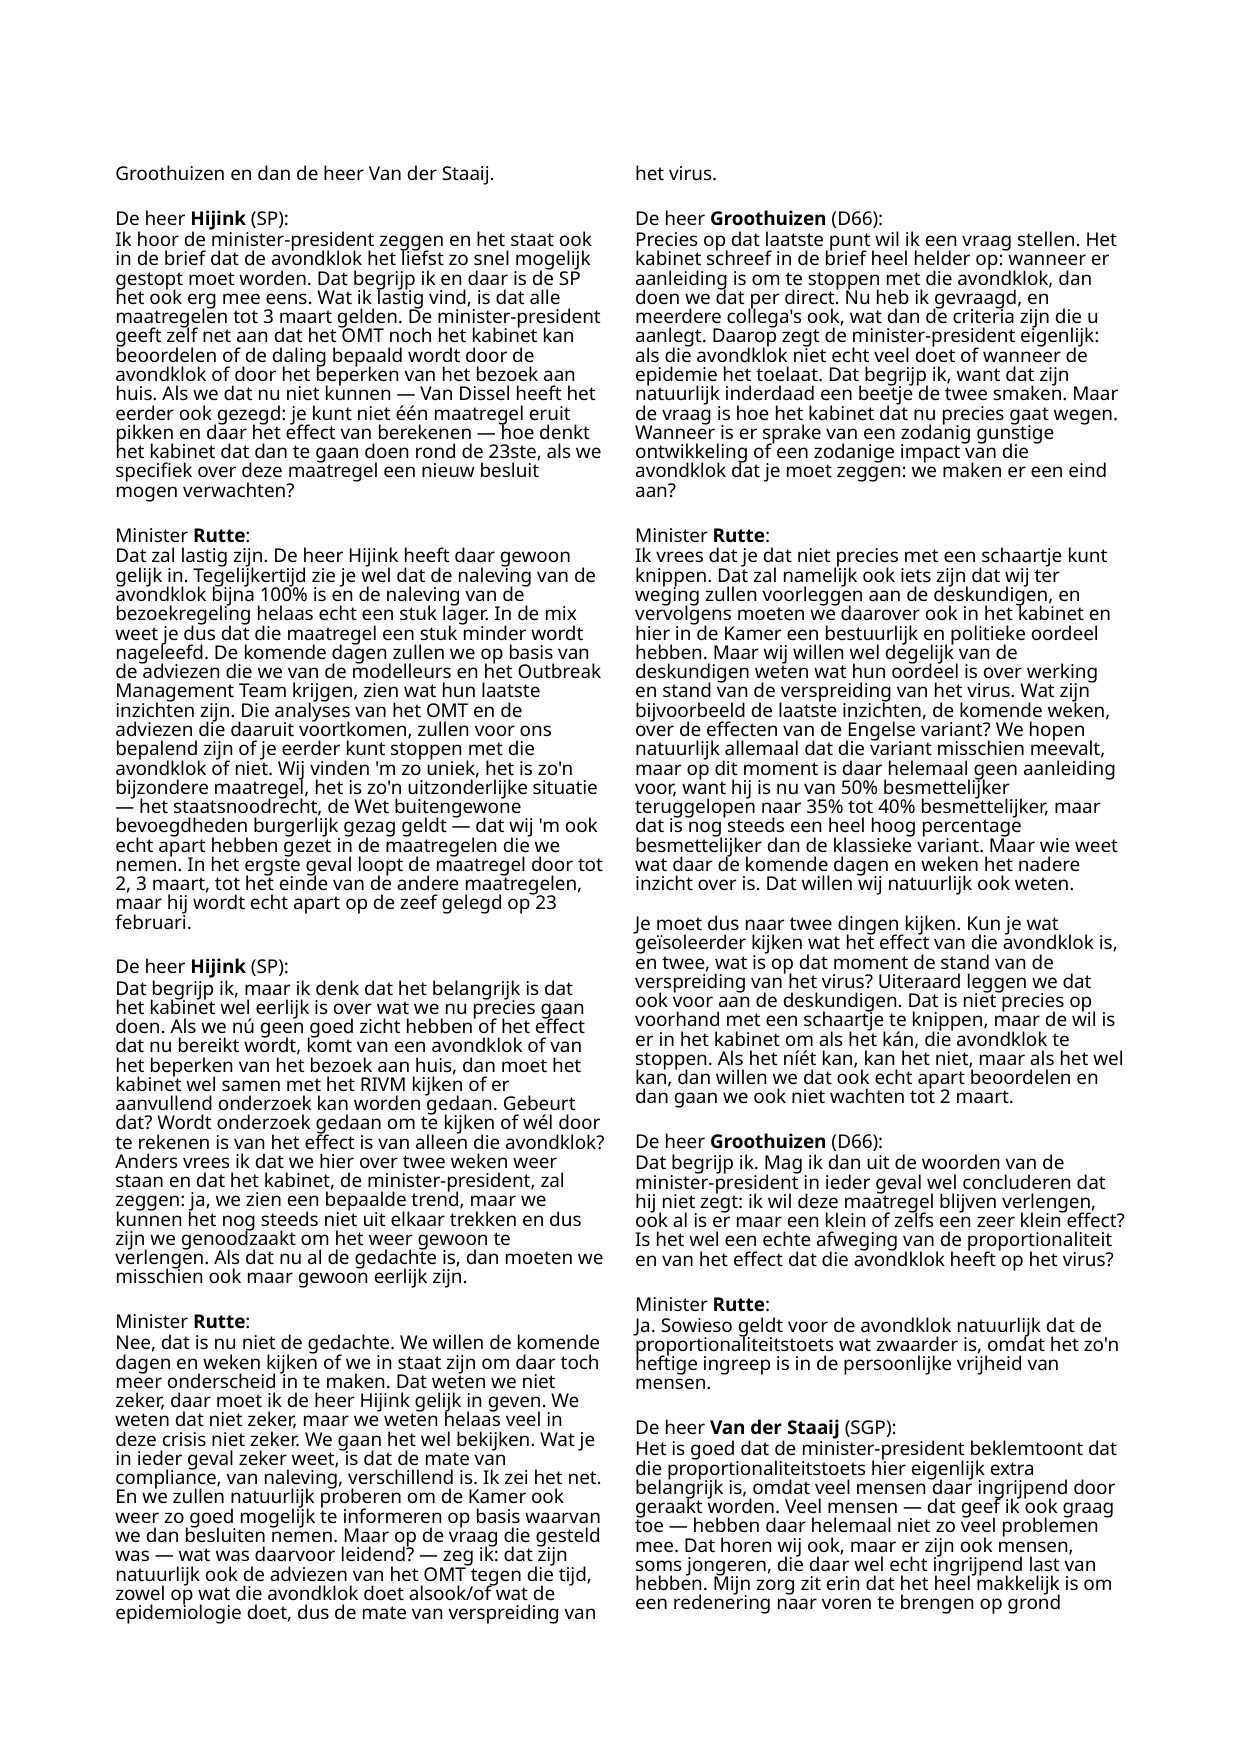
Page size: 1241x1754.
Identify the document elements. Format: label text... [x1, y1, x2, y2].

text Precies op dat laatste punt wil ik een vraag stellen. Het kabinet schreef in de brief heel helder op: wanneer er aanleiding is om te stoppen met die avondklok, dan doen we dat per direct. Nu heb ik gevraagd, en meerdere collega's ook, wat dan de criteria zijn die u aanlegt. Daarop zegt de minister-president eigenlijk: als die avondklok niet echt veel doet of wanneer de epidemie het toelaat. Dat begrijp ik, want dat zijn natuurlijk inderdaad een beetje de twee smaken. Maar de vraag is hoe het kabinet dat nu precies gaat wegen. Wanneer is er sprake van een zodanig gunstige ontwikkeling of een zodanige impact van die avondklok dat je moet zeggen: we maken er een eind aan? [635, 231, 1125, 501]
text Groothuizen en dan de heer Van der Staaij. [115, 165, 605, 184]
text Dat begrijp ik, maar ik denk dat het belangrijk is dat het kabinet wel eerlijk is over wat we nu precies gaan doen. Als we nú geen goed zicht hebben of het effect dat nu bereikt wordt, komt van een avondklok of van het beperken van het bezoek aan huis, dan moet het kabinet wel samen met het RIVM kijken of er aanvullend onderzoek kan worden gedaan. Gebeurt dat? Wordt onderzoek gedaan om te kijken of wél door te rekenen is van het effect is van alleen die avondklok? Anders vrees ik dat we hier over twee weken weer staan en dat het kabinet, de minister-president, zal zeggen: ja, we zien een bepaalde trend, maar we kunnen het nog steeds niet uit elkaar trekken en dus zijn we genoodzaakt om het weer gewoon te verlengen. Als dat nu al de gedachte is, dan moeten we misschien ook maar gewoon eerlijk zijn. [115, 979, 605, 1288]
text Minister Rutte: [635, 522, 1125, 547]
text Dat zal lastig zijn. De heer Hijink heeft daar gewoon gelijk in. Tegelijkertijd zie je wel dat de naleving van de avondklok bijna 100% is en de naleving van de bezoekregeling helaas echt een stuk lager. In de mix weet je dus dat die maatregel een stuk minder wordt nageleefd. De komende dagen zullen we op basis van de adviezen die we van de modelleurs en het Outbreak Management Team krijgen, zien wat hun laatste inzichten zijn. Die analyses van het OMT en de adviezen die daaruit voortkomen, zullen voor ons bepalend zijn of je eerder kunt stoppen met die avondklok of niet. Wij vinden 'm zo uniek, het is zo'n bijzondere maatregel, het is zo'n uitzonderlijke situatie — het staatsnoodrecht, de Wet buitengewone bevoegdheden burgerlijk gezag geldt — dat wij 'm ook echt apart hebben gezet in de maatregelen die we nemen. In het ergste geval loopt de maatregel door tot 2, 3 maart, tot het einde van de andere maatregelen, maar hij wordt echt apart op de zeef gelegd op 23 februari. [115, 547, 605, 933]
text Minister Rutte: [115, 522, 605, 547]
text De heer Hijink (SP): [115, 954, 605, 979]
text Het is goed dat de minister-president beklemtoont dat die proportionaliteitstoets hier eigenlijk extra belangrijk is, omdat veel mensen daar ingrijpend door geraakt worden. Veel mensen — dat geef ik ook graag toe — hebben daar helemaal niet zo veel problemen mee. Dat horen wij ook, maar er zijn ook mensen, soms jongeren, die daar wel echt ingrijpend last van hebben. Mijn zorg zit erin dat het heel makkelijk is om een redenering naar voren te brengen op grond [635, 1440, 1125, 1614]
text Nee, dat is nu niet de gedachte. We willen de komende dagen en weken kijken of we in staat zijn om daar toch meer onderscheid in te maken. Dat weten we niet zeker, daar moet ik de heer Hijink gelijk in geven. We weten dat niet zeker, maar we weten helaas veel in deze crisis niet zeker. We gaan het wel bekijken. Wat je in ieder geval zeker weet, is dat de mate van compliance, van naleving, verschillend is. Ik zei het net. En we zullen natuurlijk proberen om de Kamer ook weer zo goed mogelijk te informeren op basis waarvan we dan besluiten nemen. Maar op de vraag die gesteld was — wat was daarvoor leidend? — zeg ik: dat zijn natuurlijk ook de adviezen van het OMT tegen die tijd, zowel op wat die avondklok doet alsook/of wat de epidemiologie doet, dus de mate van verspreiding van [115, 1334, 605, 1623]
text Je moet dus naar twee dingen kijken. Kun je wat geïsoleerder kijken wat het effect van die avondklok is, en twee, wat is op dat moment de stand van de verspreiding van het virus? Uiteraard leggen we dat ook voor aan de deskundigen. Dat is niet precies op voorhand met een schaartje te knippen, maar de wil is er in het kabinet om als het kán, die avondklok te stoppen. Als het níét kan, kan het niet, maar als het wel kan, dan willen we dat ook echt apart beoordelen en dan gaan we ook niet wachten tot 2 maart. [635, 915, 1125, 1108]
text Minister Rutte: [115, 1309, 605, 1334]
text De heer Groothuizen (D66): [635, 205, 1125, 231]
text De heer Hijink (SP): [115, 205, 605, 231]
text Ja. Sowieso geldt voor de avondklok natuurlijk dat de proportionaliteitstoets wat zwaarder is, omdat het zo'n heftige ingreep is in de persoonlijke vrijheid van mensen. [635, 1317, 1125, 1394]
text De heer Van der Staaij (SGP): [635, 1414, 1125, 1440]
text De heer Groothuizen (D66): [635, 1129, 1125, 1154]
text Ik vrees dat je dat niet precies met een schaartje kunt knippen. Dat zal namelijk ook iets zijn dat wij ter weging zullen voorleggen aan de deskundigen, en vervolgens moeten we daarover ook in het kabinet en hier in de Kamer een bestuurlijk en politieke oordeel hebben. Maar wij willen wel degelijk van de deskundigen weten wat hun oordeel is over werking en stand van de verspreiding van het virus. Wat zijn bijvoorbeeld de laatste inzichten, de komende weken, over de effecten van de Engelse variant? We hopen natuurlijk allemaal dat die variant misschien meevalt, maar op dit moment is daar helemaal geen aanleiding voor, want hij is nu van 50% besmettelijker teruggelopen naar 35% tot 40% besmettelijker, maar dat is nog steeds een heel hoog percentage besmettelijker dan de klassieke variant. Maar wie weet wat daar de komende dagen en weken het nadere inzicht over is. Dat willen wij natuurlijk ook weten. [635, 547, 1125, 894]
text het virus. [635, 165, 1125, 184]
text Ik hoor de minister-president zeggen en het staat ook in de brief dat de avondklok het liefst zo snel mogelijk gestopt moet worden. Dat begrijp ik en daar is de SP het ook erg mee eens. Wat ik lastig vind, is dat alle maatregelen tot 3 maart gelden. De minister-president geeft zelf net aan dat het OMT noch het kabinet kan beoordelen of de daling bepaald wordt door de avondklok of door het beperken van het bezoek aan huis. Als we dat nu niet kunnen — Van Dissel heeft het eerder ook gezegd: je kunt niet één maatregel eruit pikken en daar het effect van berekenen — hoe denkt het kabinet dat dan te gaan doen rond de 23ste, als we specifiek over deze maatregel een nieuw besluit mogen verwachten? [115, 231, 605, 501]
text Minister Rutte: [635, 1291, 1125, 1317]
text Dat begrijp ik. Mag ik dan uit de woorden van de minister-president in ieder geval wel concluderen dat hij niet zegt: ik wil deze maatregel blijven verlengen, ook al is er maar een klein of zelfs een zeer klein effect? Is het wel een echte afweging van de proportionaliteit en van het effect dat die avondklok heeft op het virus? [635, 1154, 1125, 1270]
